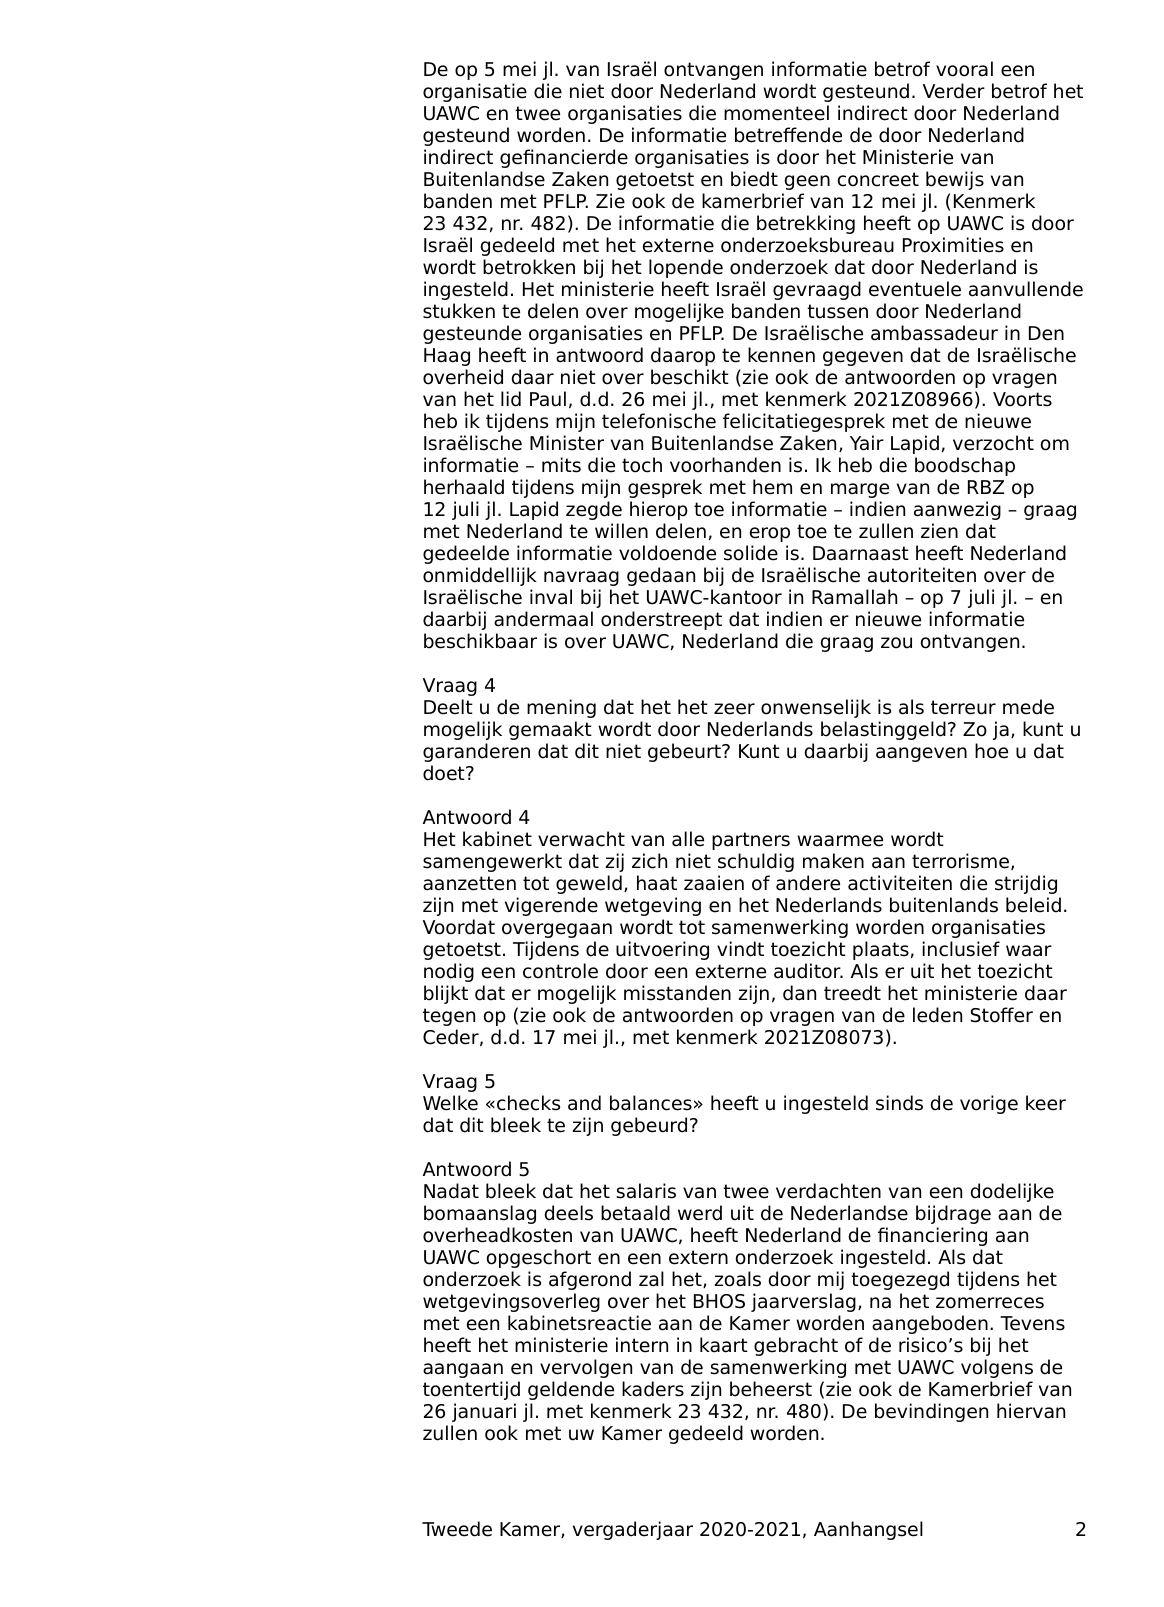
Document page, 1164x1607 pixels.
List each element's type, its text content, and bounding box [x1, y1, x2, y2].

text Antwoord 5 [422, 1159, 1087, 1181]
text Welke «checks and balances» heeft u ingesteld sinds de vorige keer dat dit bleek te zijn gebeurd? [422, 1093, 1087, 1137]
text Vraag 4 [422, 675, 1087, 697]
text Voordat overgegaan wordt tot samenwerking worden organisaties getoetst. Tijdens de uitvoering vindt toezicht plaats, inclusief waar nodig een controle door een externe auditor. Als er uit het toezicht blijkt dat er mogelijk misstanden zijn, dan treedt het ministerie daar tegen op (zie ook de antwoorden op vragen van de leden Stoffer en Ceder, d.d. 17 mei jl., met kenmerk 2021Z08073). [422, 917, 1087, 1048]
text Nadat bleek dat het salaris van twee verdachten van een dodelijke bomaanslag deels betaald werd uit de Nederlandse bijdrage aan de overheadkosten van UAWC, heeft Nederland de financiering aan UAWC opgeschort en een extern onderzoek ingesteld. Als dat onderzoek is afgerond zal het, zoals door mij toegezegd tijdens het wetgevingsoverleg over het BHOS jaarverslag, na het zomerreces met een kabinetsreactie aan de Kamer worden aangeboden. Tevens heeft het ministerie intern in kaart gebracht of de risico’s bij het aangaan en vervolgen van de samenwerking met UAWC volgens de toentertijd geldende kaders zijn beheerst (zie ook de Kamerbrief van 26 januari jl. met kenmerk 23 432, nr. 480). De bevindingen hiervan zullen ook met uw Kamer gedeeld worden. [422, 1181, 1087, 1444]
text Vraag 5 [422, 1071, 1087, 1093]
text De op 5 mei jl. van Israël ontvangen informatie betrof vooral een organisatie die niet door Nederland wordt gesteund. Verder betrof het UAWC en twee organisaties die momenteel indirect door Nederland gesteund worden. De informatie betreffende de door Nederland indirect gefinancierde organisaties is door het Ministerie van Buitenlandse Zaken getoetst en biedt geen concreet bewijs van banden met PFLP. Zie ook de kamerbrief van 12 mei jl. (Kenmerk 23 432, nr. 482). De informatie die betrekking heeft op UAWC is door Israël gedeeld met het externe onderzoeksbureau Proximities en wordt betrokken bij het lopende onderzoek dat door Nederland is ingesteld. Het ministerie heeft Israël gevraagd eventuele aanvullende stukken te delen over mogelijke banden tussen door Nederland gesteunde organisaties en PFLP. De Israëlische ambassadeur in Den Haag heeft in antwoord daarop te kennen gegeven dat de Israëlische overheid daar niet over beschikt (zie ook de antwoorden op vragen van het lid Paul, d.d. 26 mei jl., met kenmerk 2021Z08966). Voorts heb ik tijdens mijn telefonische felicitatiegesprek met de nieuwe Israëlische Minister van Buitenlandse Zaken, Yair Lapid, verzocht om informatie – mits die toch voorhanden is. Ik heb die boodschap herhaald tijdens mijn gesprek met hem en marge van de RBZ op 12 juli jl. Lapid zegde hierop toe informatie – indien aanwezig – graag met Nederland te willen delen, en erop toe te zullen zien dat gedeelde informatie voldoende solide is. Daarnaast heeft Nederland onmiddellijk navraag gedaan bij de Israëlische autoriteiten over de Israëlische inval bij het UAWC-kantoor in Ramallah – op 7 juli jl. – en daarbij andermaal onderstreept dat indien er nieuwe informatie beschikbaar is over UAWC, Nederland die graag zou ontvangen. [422, 59, 1087, 652]
text Antwoord 4 [422, 807, 1087, 829]
text Het kabinet verwacht van alle partners waarmee wordt samengewerkt dat zij zich niet schuldig maken aan terrorisme, aanzetten tot geweld, haat zaaien of andere activiteiten die strijdig zijn met vigerende wetgeving en het Nederlands buitenlands beleid. [422, 829, 1087, 917]
text Deelt u de mening dat het het zeer onwenselijk is als terreur mede mogelijk gemaakt wordt door Nederlands belastinggeld? Zo ja, kunt u garanderen dat dit niet gebeurt? Kunt u daarbij aangeven hoe u dat doet? [422, 697, 1087, 784]
